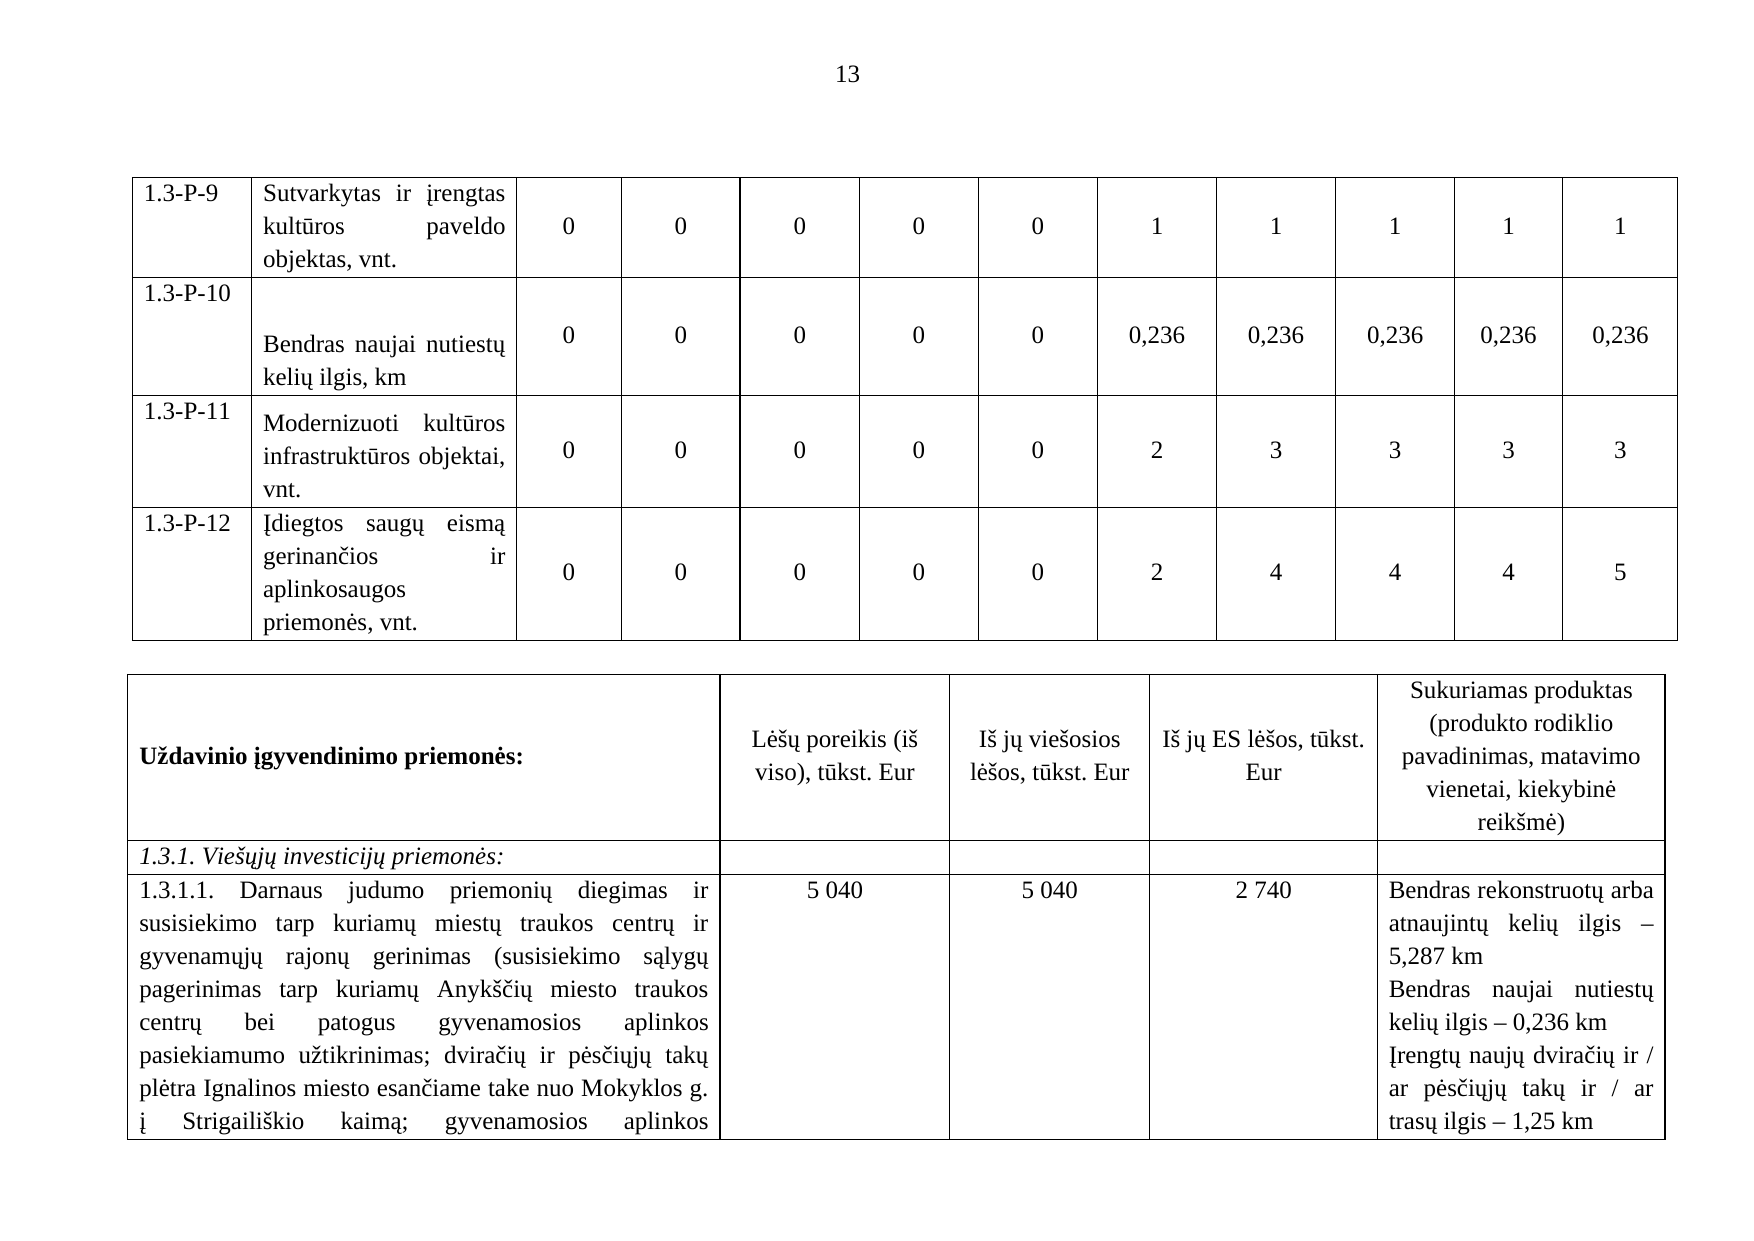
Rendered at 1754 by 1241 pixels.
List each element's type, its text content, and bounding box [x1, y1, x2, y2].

table_cell 2 [1098, 508, 1216, 640]
table_cell 5 040 [721, 875, 949, 1139]
table_cell 0 [741, 178, 859, 277]
table_cell 0 [860, 278, 978, 395]
table_cell Modernizuoti kultūros infrastruktūros objektai, vnt. [252, 396, 516, 507]
table_cell [1678, 507, 1754, 640]
table_cell [128, 395, 132, 507]
table_cell [128, 177, 132, 277]
table_cell 0 [741, 508, 859, 640]
table_cell 0 [860, 178, 978, 277]
table_header Iš jų ES lėšos, tūkst. Eur [1150, 675, 1377, 840]
table_cell 0 [741, 278, 859, 395]
table_cell 0 [860, 508, 978, 640]
table_cell Sutvarkytas ir įrengtas kultūros paveldo objektas, vnt. [252, 178, 516, 277]
table_cell 0 [979, 508, 1097, 640]
table_cell 1 [1098, 178, 1216, 277]
table_cell 0,236 [1217, 278, 1335, 395]
table_cell 2 [1098, 396, 1216, 507]
table_cell 1.3-P-11 [133, 396, 251, 507]
table_cell 0 [979, 278, 1097, 395]
table_cell [1378, 841, 1664, 874]
table_cell 0,236 [1455, 278, 1562, 395]
table_cell 1.3-P-9 [133, 178, 251, 277]
table_cell 0,236 [1336, 278, 1454, 395]
table_cell 0 [622, 278, 739, 395]
table_cell 5 040 [950, 875, 1149, 1139]
table_cell [128, 277, 132, 395]
table_cell 3 [1455, 396, 1562, 507]
table_header Uždavinio įgyvendinimo priemonės: [128, 675, 719, 840]
table_cell 0 [622, 178, 739, 277]
table_cell 0 [517, 178, 621, 277]
table_cell 0 [979, 178, 1097, 277]
table_cell 1.3-P-12 [133, 508, 251, 640]
table_cell Bendras naujai nutiestų kelių ilgis, km [252, 278, 516, 395]
table_cell 4 [1455, 508, 1562, 640]
table_cell [1678, 277, 1754, 395]
table_cell 0 [622, 508, 739, 640]
table_header Iš jų viešosios lėšos, tūkst. Eur [950, 675, 1149, 840]
table_header Sukuriamas produktas (produkto rodiklio pavadinimas, matavimo vienetai, kiekybinė reikšmė) [1378, 675, 1664, 840]
table_cell [1678, 177, 1754, 277]
table_cell 3 [1336, 396, 1454, 507]
table_cell 0,236 [1563, 278, 1677, 395]
table_cell 5 [1563, 508, 1677, 640]
table_cell 0 [517, 278, 621, 395]
table_cell 0 [517, 396, 621, 507]
table_cell 3 [1563, 396, 1677, 507]
table_cell 0 [741, 396, 859, 507]
table_cell 0 [860, 396, 978, 507]
table_cell 1.3.1.1. Darnaus judumo priemonių diegimas ir susisiekimo tarp kuriamų miestų traukos centrų ir gyvenamųjų rajonų gerinimas (susisiekimo sąlygų pagerinimas tarp kuriamų Anykščių miesto traukos centrų bei patogus gyvenamosios aplinkos pasiekiamumo užtikrinimas; dviračių ir pėsčiųjų takų plėtra Ignalinos miesto esančiame take nuo Mokyklos g. į Strigailiškio kaimą; gyvenamosios aplinkos [128, 875, 719, 1139]
table_cell Bendras rekonstruotų arba atnaujintų kelių ilgis – 5,287 km Bendras naujai nutiestų kelių ilgis – 0,236 km Įrengtų naujų dviračių ir / ar pėsčiųjų takų ir / ar trasų ilgis – 1,25 km [1378, 875, 1664, 1139]
table_cell 1 [1336, 178, 1454, 277]
table_cell 0 [622, 396, 739, 507]
table_cell [721, 841, 949, 874]
table_cell [950, 841, 1149, 874]
table_cell 1.3.1. Viešųjų investicijų priemonės: [128, 841, 719, 874]
table_cell 0 [517, 508, 621, 640]
table_cell 4 [1336, 508, 1454, 640]
table_cell 2 740 [1150, 875, 1377, 1139]
table_cell 1 [1455, 178, 1562, 277]
table_header Lėšų poreikis (iš viso), tūkst. Eur [721, 675, 949, 840]
table_cell [1678, 395, 1754, 507]
table_cell [1150, 841, 1377, 874]
table_cell 1 [1563, 178, 1677, 277]
table_cell 1 [1217, 178, 1335, 277]
table_cell [128, 507, 132, 640]
table_cell 4 [1217, 508, 1335, 640]
table_cell 0 [979, 396, 1097, 507]
table_cell 3 [1217, 396, 1335, 507]
table_cell 1.3-P-10 [133, 278, 251, 395]
table_cell Įdiegtos saugų eismą gerinančios ir aplinkosaugos priemonės, vnt. [252, 508, 516, 640]
table_cell 0,236 [1098, 278, 1216, 395]
